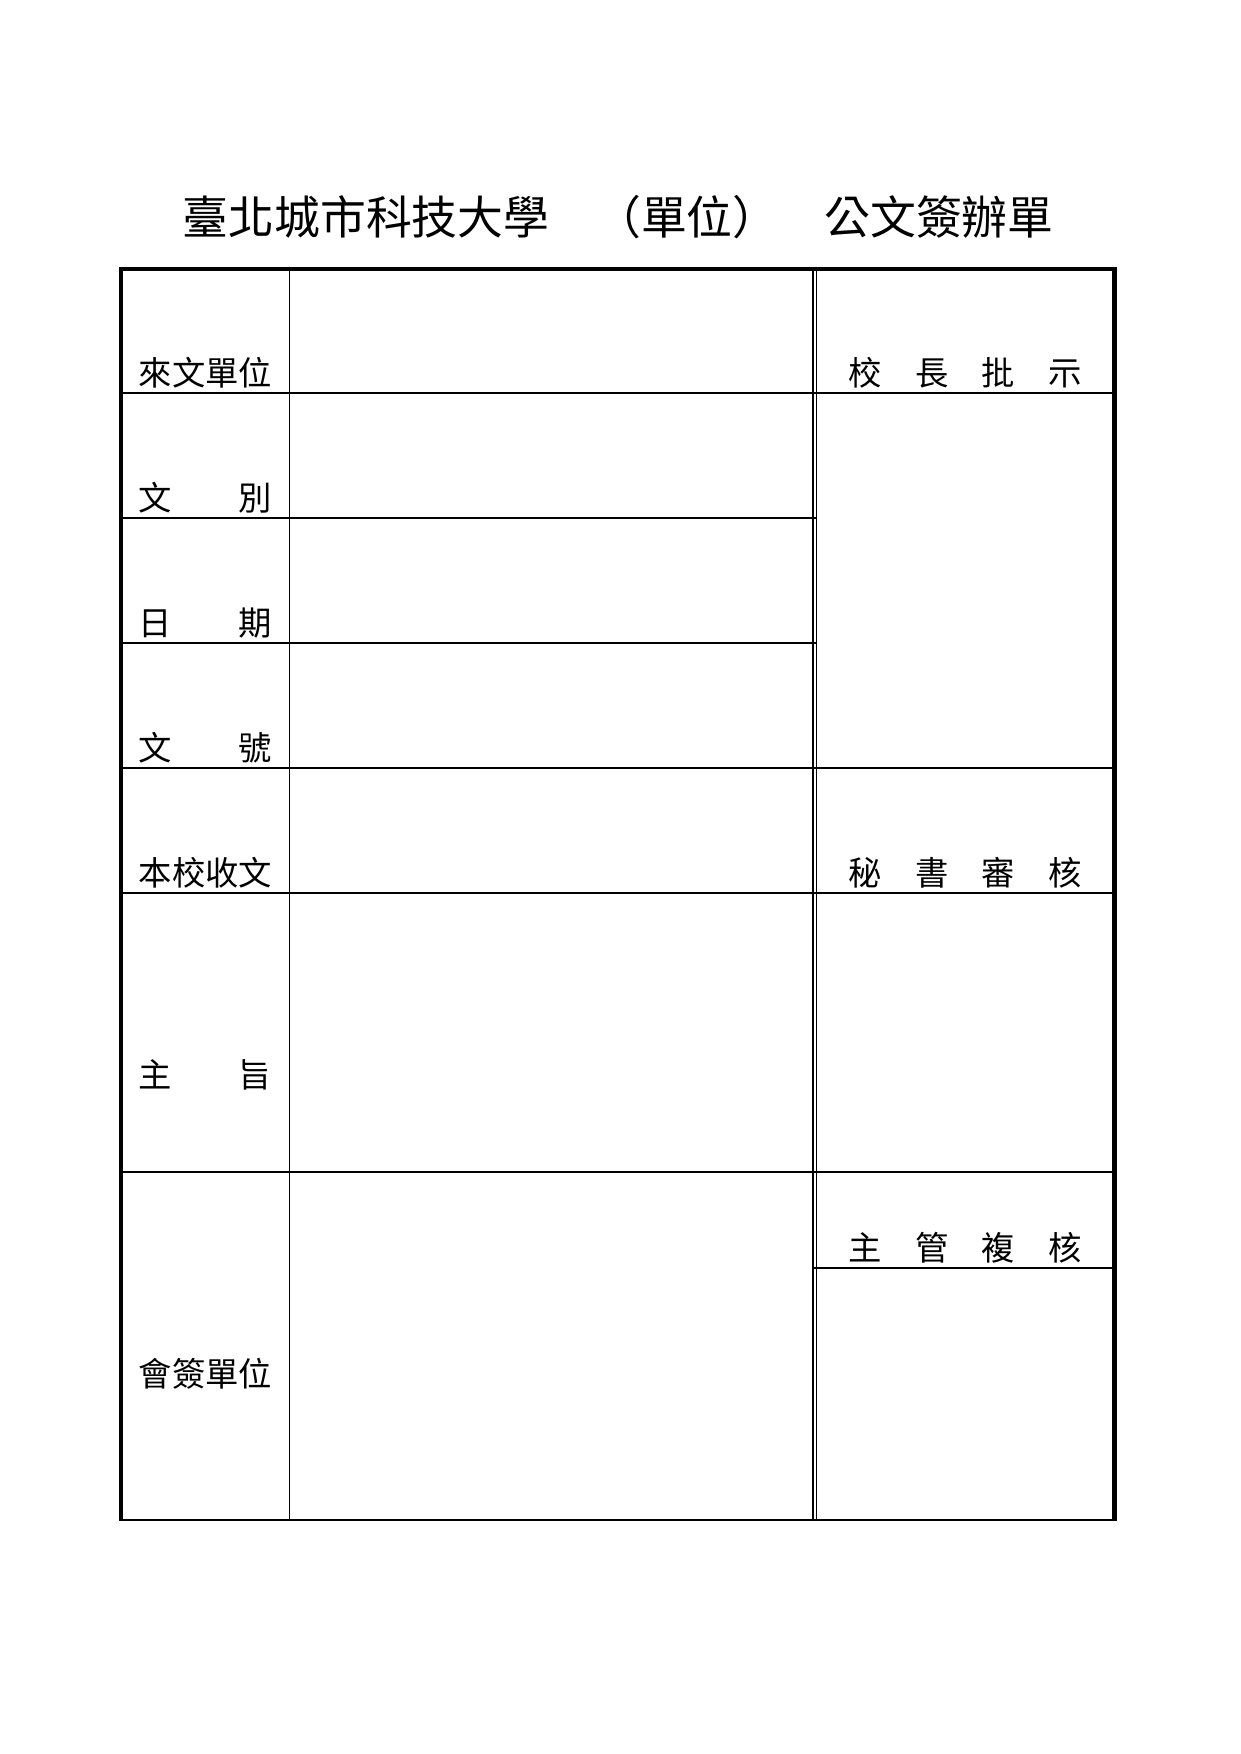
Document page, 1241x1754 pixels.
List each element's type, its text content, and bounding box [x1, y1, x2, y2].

table_cell 文 別 [123, 394, 289, 517]
table_cell [290, 769, 812, 892]
table_cell 日 期 [123, 519, 289, 642]
table_cell 主 管 複 核 [817, 1173, 1112, 1267]
table_cell [817, 894, 1112, 1171]
table_cell 本校收文 [123, 769, 289, 892]
table_cell [290, 894, 812, 1171]
table_cell 主 旨 [123, 894, 289, 1171]
table_cell 會簽單位 [123, 1173, 289, 1518]
table_cell [290, 394, 812, 517]
table_cell [290, 644, 812, 767]
table_cell 秘 書 審 核 [817, 769, 1112, 892]
table_cell [290, 271, 812, 392]
table_cell [290, 1173, 812, 1518]
table_cell 校 長 批 示 [817, 271, 1112, 392]
table_cell [817, 1269, 1112, 1518]
table_header 臺北城市科技大學 （單位） 公文簽辦單 [121, 142, 1115, 267]
table_cell 來文單位 [123, 271, 289, 392]
table_cell 文 號 [123, 644, 289, 767]
table_cell [290, 519, 812, 642]
table_cell [817, 394, 1112, 767]
